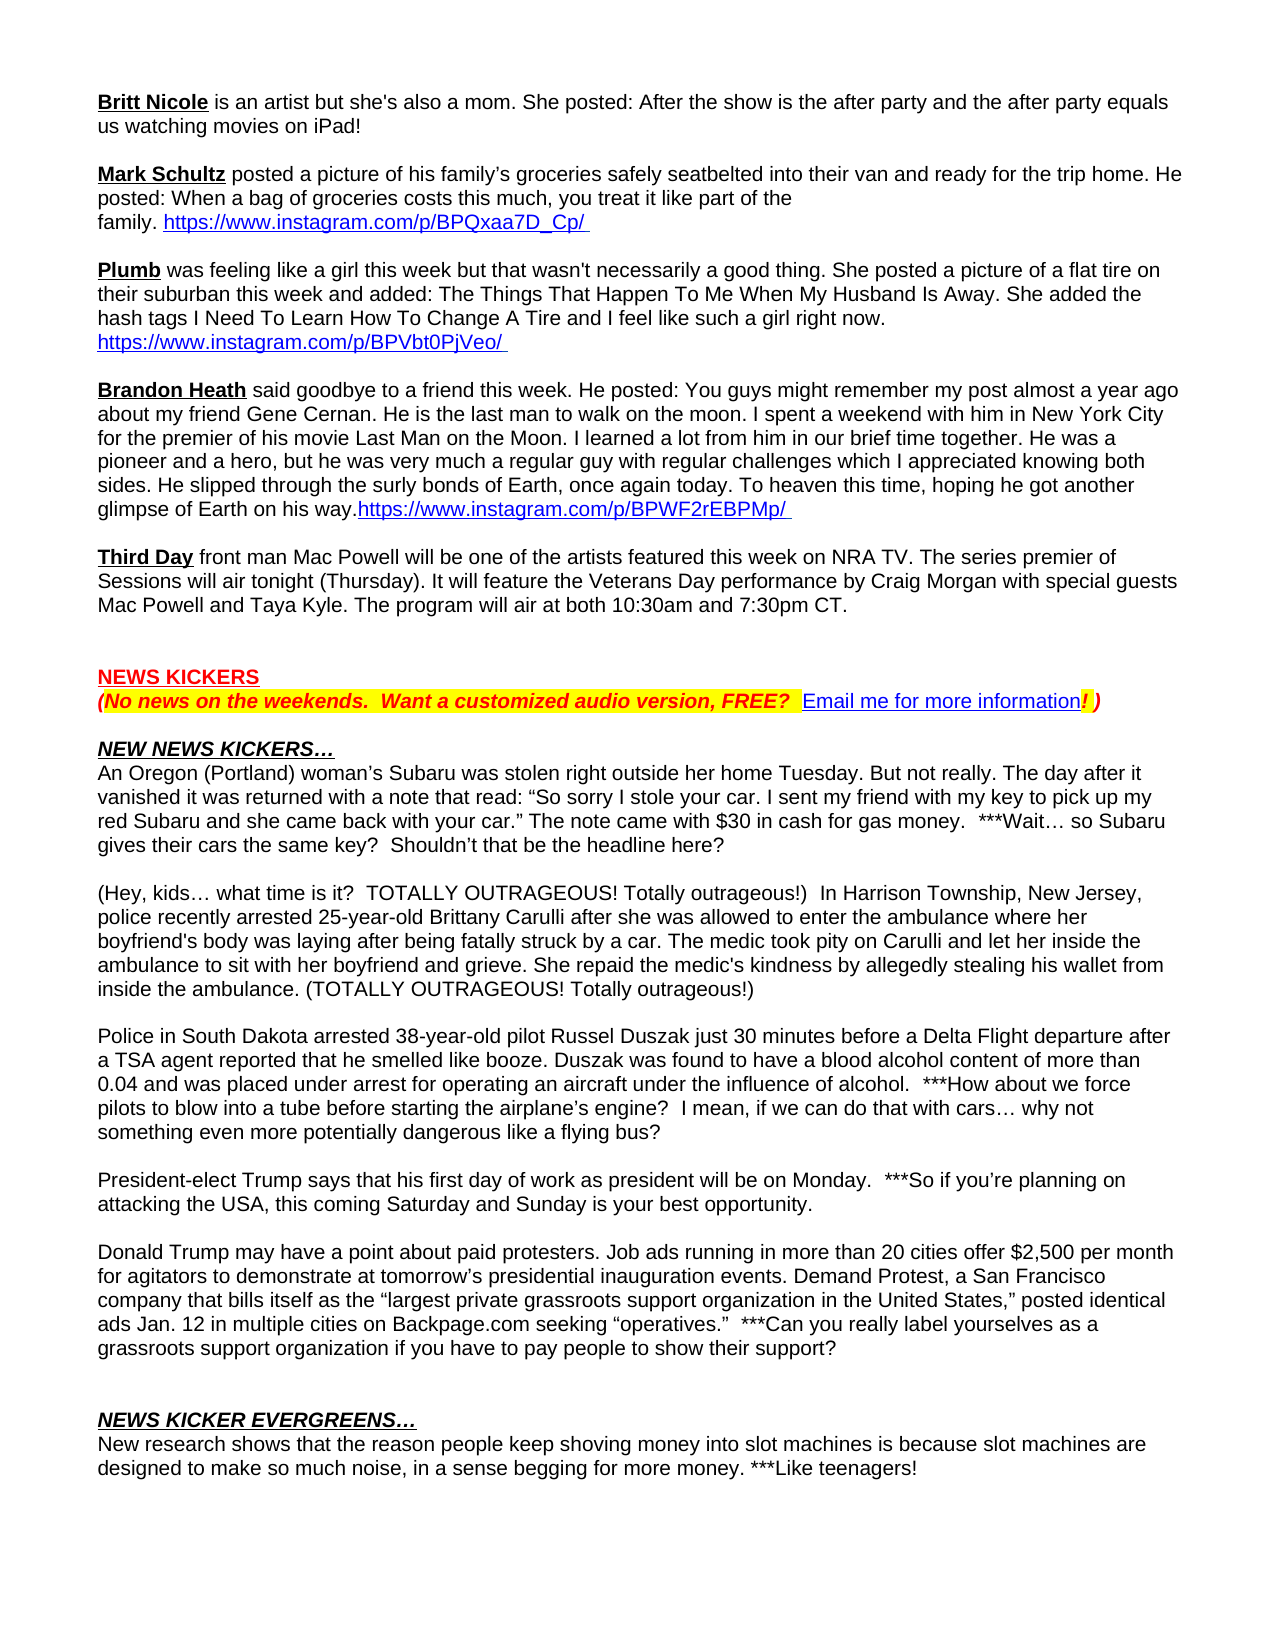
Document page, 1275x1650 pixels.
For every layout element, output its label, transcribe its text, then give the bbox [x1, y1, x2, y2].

text President-elect Trump says that his first day of work as president will be on Monday. ***So if you’re planning on attacking the USA, this coming Saturday and Sunday is your best opportunity. [97, 1168, 1185, 1216]
text New research shows that the reason people keep shoving money into slot machines is because slot machines are designed to make so much noise, in a sense begging for more money. ***Like teenagers! [97, 1432, 1185, 1479]
text Britt Nicole is an artist but she's also a mom. She posted: After the show is the after party and the after party equals us watching movies on iPad! [97, 90, 1185, 138]
text Third Day front man Mac Powell will be one of the artists featured this week on NRA TV. The series premier of Sessions will air tonight (Thursday). It will feature the Veterans Day performance by Craig Morgan with special guests Mac Powell and Taya Kyle. The program will air at both 10:30am and 7:30pm CT. [97, 545, 1185, 617]
text Donald Trump may have a point about paid protesters. Job ads running in more than 20 cities offer $2,500 per month for agitators to demonstrate at tomorrow’s presidential inauguration events. Demand Protest, a San Francisco company that bills itself as the “largest private grassroots support organization in the United States,” posted identical ads Jan. 12 in multiple cities on Backpage.com seeking “operatives.” ***Can you really label yourselves as a grassroots support organization if you have to pay people to show their support? [97, 1240, 1185, 1360]
text Police in South Dakota arrested 38-year-old pilot Russel Duszak just 30 minutes before a Delta Flight departure after a TSA agent reported that he smelled like booze. Duszak was found to have a blood alcohol content of more than 0.04 and was placed under arrest for operating an aircraft under the influence of alcohol. ***How about we force pilots to blow into a tube before starting the airplane’s engine? I mean, if we can do that with cars… why not something even more potentially dangerous like a flying bus? [97, 1024, 1185, 1144]
text NEWS KICKER EVERGREENS… [97, 1408, 1185, 1432]
text Mark Schultz posted a picture of his family’s groceries safely seatbelted into their van and ready for the trip home. He posted: When a bag of groceries costs this much, you treat it like part of the family. https://www.instagram.com/p/BPQxaa7D_Cp/ [97, 162, 1185, 234]
text Brandon Heath said goodbye to a friend this week. He posted: You guys might remember my post almost a year ago about my friend Gene Cernan. He is the last man to walk on the moon. I spent a weekend with him in New York City for the premier of his movie Last Man on the Moon. I learned a lot from him in our brief time together. He was a pioneer and a hero, but he was very much a regular guy with regular challenges which I appreciated knowing both sides. He slipped through the surly bonds of Earth, once again today. To heaven this time, hoping he got another glimpse of Earth on his way. https://www.instagram.com/p/BPWF2rEBPMp/ [97, 377, 1185, 521]
text NEW NEWS KICKERS… [97, 737, 1185, 761]
text (No news on the weekends. Want a customized audio version, FREE? Email me for more information! ) [97, 689, 1185, 713]
text NEWS KICKERS [97, 665, 1185, 689]
text An Oregon (Portland) woman’s Subaru was stolen right outside her home Tuesday. But not really. The day after it vanished it was returned with a note that read: “So sorry I stole your car. I sent my friend with my key to pick up my red Subaru and she came back with your car.” The note came with $30 in cash for gas money. ***Wait… so Subaru gives their cars the same key? Shouldn’t that be the headline here? [97, 761, 1185, 857]
text (Hey, kids… what time is it? TOTALLY OUTRAGEOUS! Totally outrageous!) In Harrison Township, New Jersey, police recently arrested 25-year-old Brittany Carulli after she was allowed to enter the ambulance where her boyfriend's body was laying after being fatally struck by a car. The medic took pity on Carulli and let her inside the ambulance to sit with her boyfriend and grieve. She repaid the medic's kindness by allegedly stealing his wallet from inside the ambulance. (TOTALLY OUTRAGEOUS! Totally outrageous!) [97, 881, 1185, 1000]
text Plumb was feeling like a girl this week but that wasn't necessarily a good thing. She posted a picture of a flat tire on their suburban this week and added: The Things That Happen To Me When My Husband Is Away. She added the hash tags I Need To Learn How To Change A Tire and I feel like such a girl right now. https://www.instagram.com/p/BPVbt0PjVeo/ [97, 258, 1185, 353]
